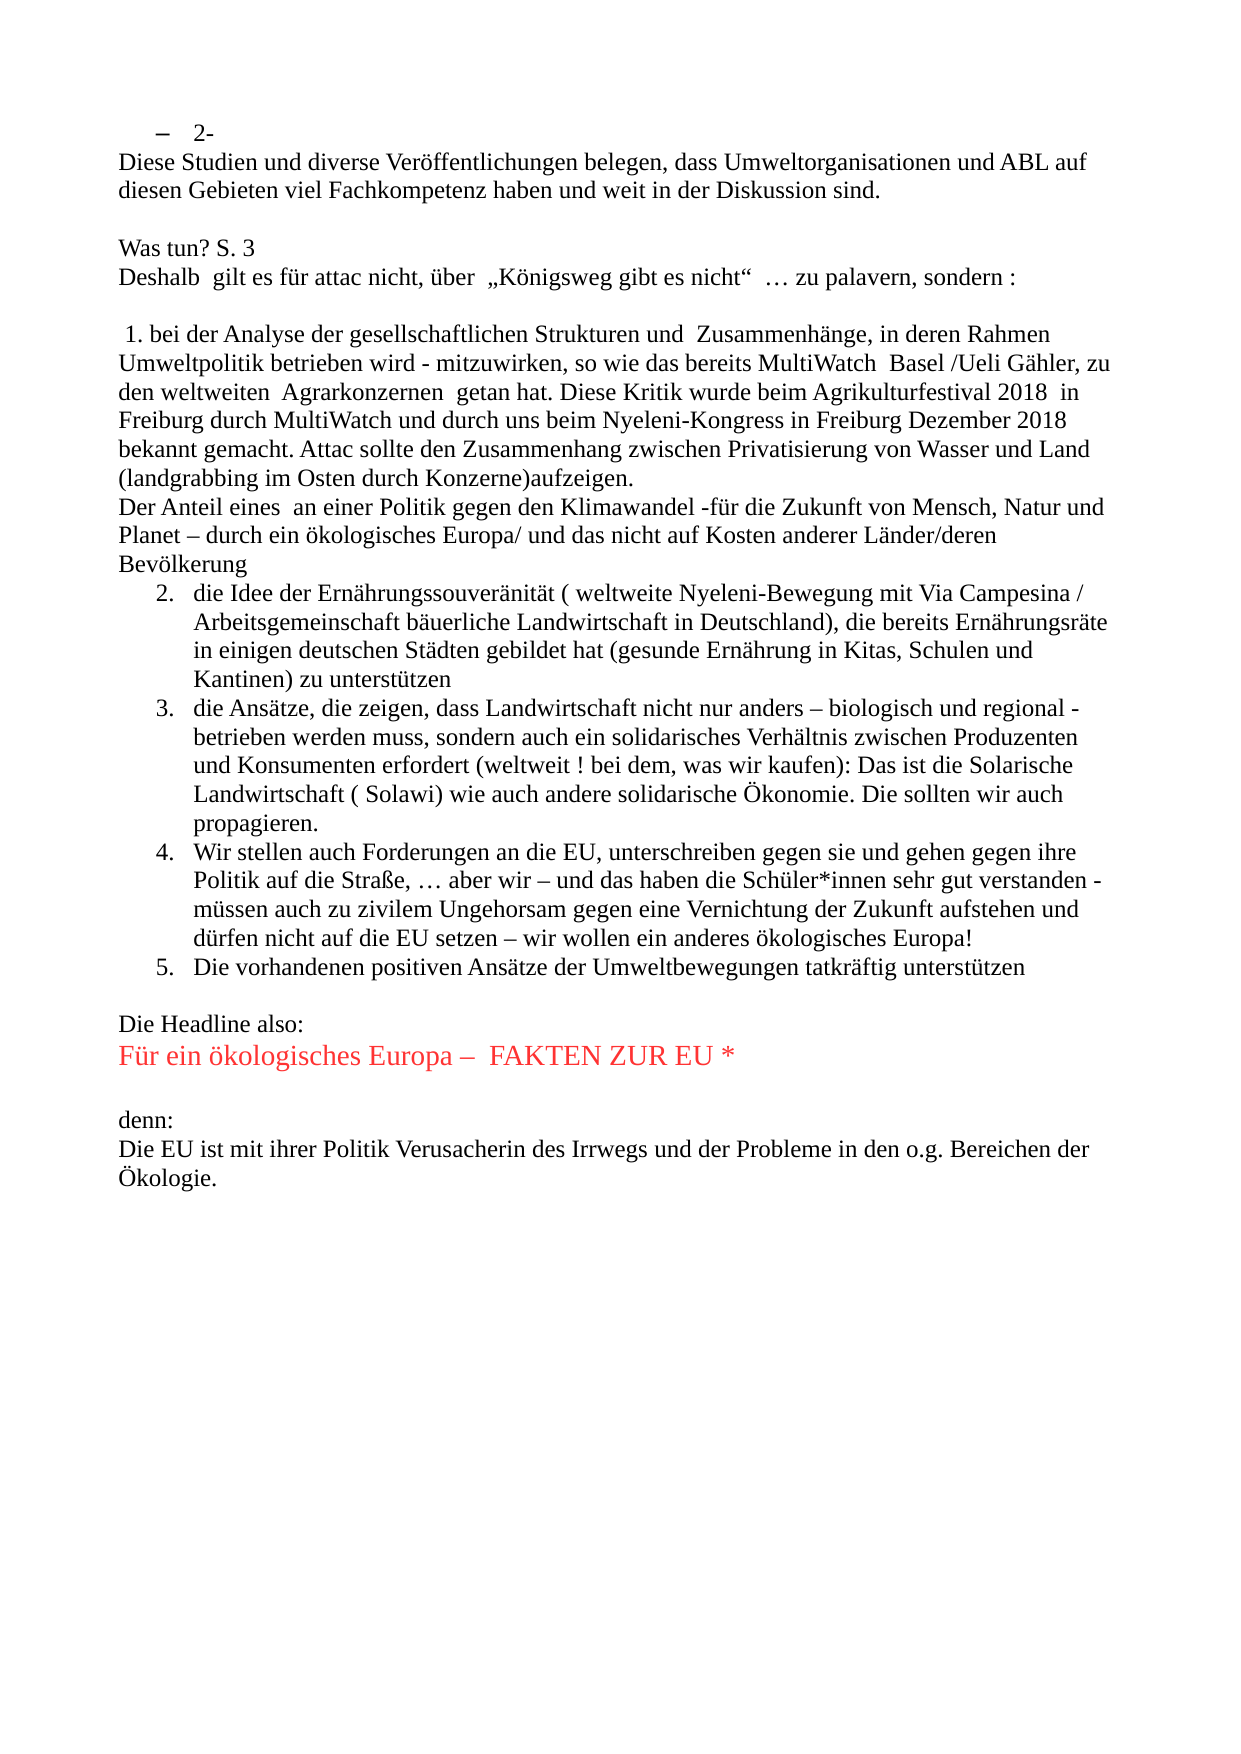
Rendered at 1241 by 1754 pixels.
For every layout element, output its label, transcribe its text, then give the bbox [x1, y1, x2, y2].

list die Ansätze, die zeigen, dass Landwirtschaft nicht nur anders – biologisch und regional - [156, 693, 1122, 722]
text Die Headline also: [118, 1009, 1122, 1038]
list propagieren. [156, 808, 1122, 837]
text 1. bei der Analyse der gesellschaftlichen Strukturen und Zusammenhänge, in deren Rahmen Umweltpolitik betrieben wird - mitzuwirken, so wie das bereits MultiWatch Basel /Ueli Gähler, zu den weltweiten Agrarkonzernen getan hat. Diese Kritik wurde beim Agrikulturfestival 2018 in Freiburg durch MultiWatch und durch uns beim Nyeleni-Kongress in Freiburg Dezember 2018 bekannt gemacht. Attac sollte den Zusammenhang zwischen Privatisierung von Wasser und Land (landgrabbing im Osten durch Konzerne)aufzeigen. [118, 319, 1122, 492]
text denn: [118, 1105, 1122, 1134]
text Der Anteil eines an einer Politik gegen den Klimawandel -für die Zukunft von Mensch, Natur und Planet – durch ein ökologisches Europa/ und das nicht auf Kosten anderer Länder/deren Bevölkerung [118, 492, 1122, 578]
text Für ein ökologisches Europa – FAKTEN ZUR EU * [118, 1038, 1122, 1072]
text Deshalb gilt es für attac nicht, über „Königsweg gibt es nicht“ … zu palavern, sondern : [118, 262, 1122, 291]
list und Konsumenten erfordert (weltweit ! bei dem, was wir kaufen): Das ist die Solarische [156, 751, 1122, 779]
list Landwirtschaft ( Solawi) wie auch andere solidarische Ökonomie. Die sollten wir auch [156, 779, 1122, 808]
list die Idee der Ernährungssouveränität ( weltweite Nyeleni-Bewegung mit Via Campesina / Arbeitsgemeinschaft bäuerliche Landwirtschaft in Deutschland), die bereits Ernährungsräte in einigen deutschen Städten gebildet hat (gesunde Ernährung in Kitas, Schulen und Kantinen) zu unterstützen [156, 578, 1122, 693]
list Die vorhandenen positiven Ansätze der Umweltbewegungen tatkräftig unterstützen [156, 952, 1122, 981]
list 2- [156, 118, 1122, 147]
text Diese Studien und diverse Veröffentlichungen belegen, dass Umweltorganisationen und ABL auf diesen Gebieten viel Fachkompetenz haben und weit in der Diskussion sind. [118, 147, 1122, 204]
list betrieben werden muss, sondern auch ein solidarisches Verhältnis zwischen Produzenten [156, 722, 1122, 751]
text Die EU ist mit ihrer Politik Verusacherin des Irrwegs und der Probleme in den o.g. Bereichen der Ökologie. [118, 1134, 1122, 1191]
text Was tun? S. 3 [118, 233, 1122, 262]
list Wir stellen auch Forderungen an die EU, unterschreiben gegen sie und gehen gegen ihre Politik auf die Straße, … aber wir – und das haben die Schüler*innen sehr gut verstanden - müssen auch zu zivilem Ungehorsam gegen eine Vernichtung der Zukunft aufstehen und dürfen nicht auf die EU setzen – wir wollen ein anderes ökologisches Europa! [156, 837, 1122, 952]
